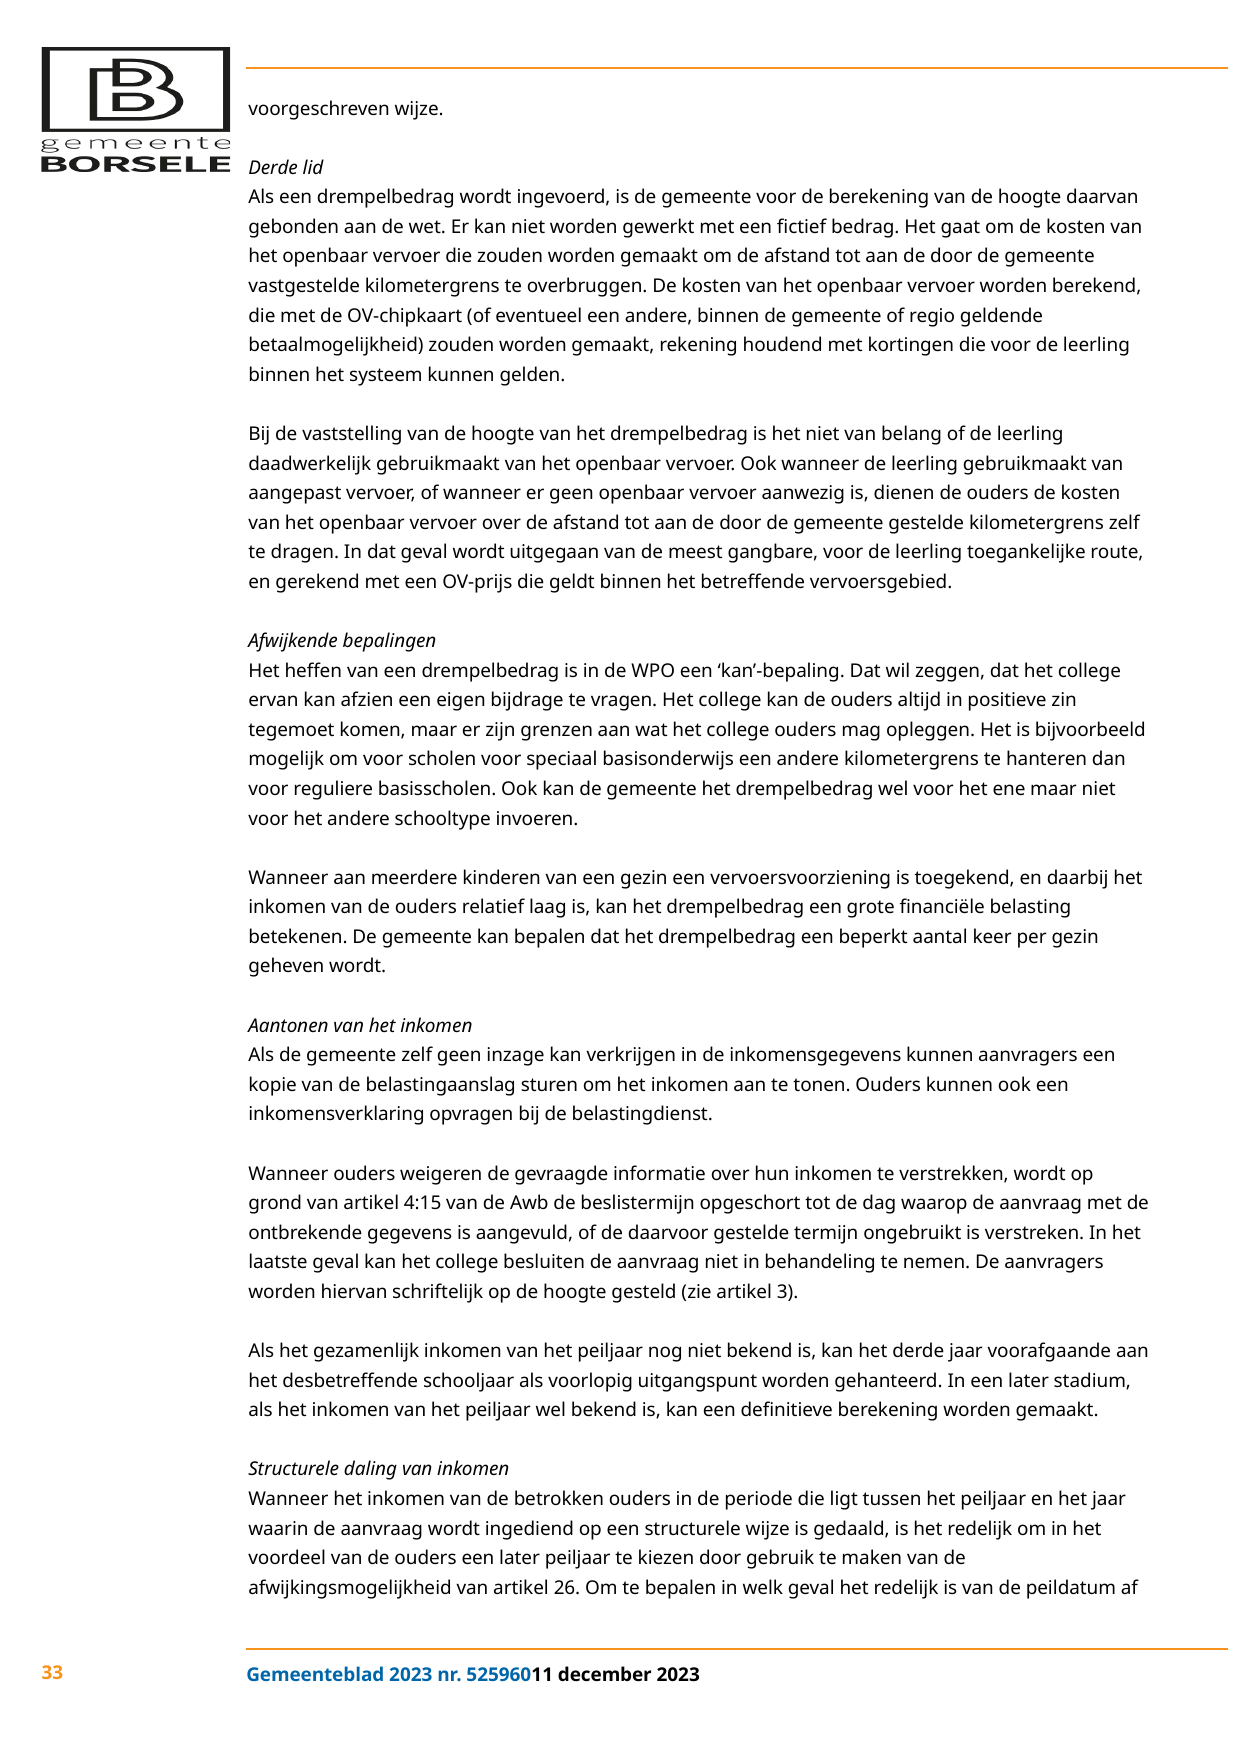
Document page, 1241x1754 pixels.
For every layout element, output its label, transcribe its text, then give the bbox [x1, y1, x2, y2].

text Het heffen van een drempelbedrag is in de WPO een ‘kan’-bepaling. Dat wil zeggen, dat het college ervan kan afzien een eigen bijdrage te vragen. Het college kan de ouders altijd in positieve zin tegemoet komen, maar er zijn grenzen aan wat het college ouders mag opleggen. Het is bijvoorbeeld mogelijk om voor scholen voor speciaal basisonderwijs een andere kilometergrens te hanteren dan voor reguliere basisscholen. Ook kan de gemeente het drempelbedrag wel voor het ene maar niet voor het andere schooltype invoeren. [248, 657, 1152, 831]
text Wanneer ouders weigeren de gevraagde informatie over hun inkomen te verstrekken, wordt op grond van artikel 4:15 van de Awb de beslistermijn opgeschort tot de dag waarop de aanvraag met de ontbrekende gegevens is aangevuld, of de daarvoor gestelde termijn ongebruikt is verstreken. In het laatste geval kan het college besluiten de aanvraag niet in behandeling te nemen. De aanvragers worden hiervan schriftelijk op de hoogte gesteld (zie artikel 3). [248, 1160, 1152, 1304]
text Bij de vaststelling van de hoogte van het drempelbedrag is het niet van belang of de leerling daadwerkelijk gebruikmaakt van het openbaar vervoer. Ook wanneer de leerling gebruikmaakt van aangepast vervoer, of wanneer er geen openbaar vervoer aanwezig is, dienen de ouders de kosten van het openbaar vervoer over de afstand tot aan de door de gemeente gestelde kilometergrens zelf te dragen. In dat geval wordt uitgegaan van de meest gangbare, voor de leerling toegankelijke route, en gerekend met een OV-prijs die geldt binnen het betreffende vervoersgebied. [248, 420, 1152, 594]
text Derde lid [248, 154, 1152, 180]
text Wanneer aan meerdere kinderen van een gezin een vervoersvoorziening is toegekend, en daarbij het inkomen van de ouders relatief laag is, kan het drempelbedrag een grote financiële belasting betekenen. De gemeente kan bepalen dat het drempelbedrag een beperkt aantal keer per gezin geheven wordt. [248, 864, 1152, 978]
text Wanneer het inkomen van de betrokken ouders in de periode die ligt tussen het peiljaar en het jaar waarin de aanvraag wordt ingediend op een structurele wijze is gedaald, is het redelijk om in het voordeel van de ouders een later peiljaar te kiezen door gebruik te maken van de afwijkingsmogelijkheid van artikel 26. Om te bepalen in welk geval het redelijk is van de peildatum af [248, 1485, 1152, 1600]
text Als een drempelbedrag wordt ingevoerd, is de gemeente voor de berekening van de hoogte daarvan gebonden aan de wet. Er kan niet worden gewerkt met een fictief bedrag. Het gaat om de kosten van het openbaar vervoer die zouden worden gemaakt om de afstand tot aan de door de gemeente vastgestelde kilometergrens te overbruggen. De kosten van het openbaar vervoer worden berekend, die met de OV-chipkaart (of eventueel een andere, binnen de gemeente of regio geldende betaalmogelijkheid) zouden worden gemaakt, rekening houdend met kortingen die voor de leerling binnen het systeem kunnen gelden. [248, 183, 1152, 387]
text Als de gemeente zelf geen inzage kan verkrijgen in de inkomensgegevens kunnen aanvragers een kopie van de belastingaanslag sturen om het inkomen aan te tonen. Ouders kunnen ook een inkomensverklaring opvragen bij de belastingdienst. [248, 1041, 1152, 1126]
text Afwijkende bepalingen [248, 627, 1152, 653]
text Aantonen van het inkomen [248, 1012, 1152, 1038]
text Als het gezamenlijk inkomen van het peiljaar nog niet bekend is, kan het derde jaar voorafgaande aan het desbetreffende schooljaar als voorlopig uitgangspunt worden gehanteerd. In een later stadium, als het inkomen van het peiljaar wel bekend is, kan een definitieve berekening worden gemaakt. [248, 1337, 1152, 1422]
text voorgeschreven wijze. [248, 95, 1152, 121]
text Structurele daling van inkomen [248, 1456, 1152, 1481]
picture [41, 47, 231, 172]
